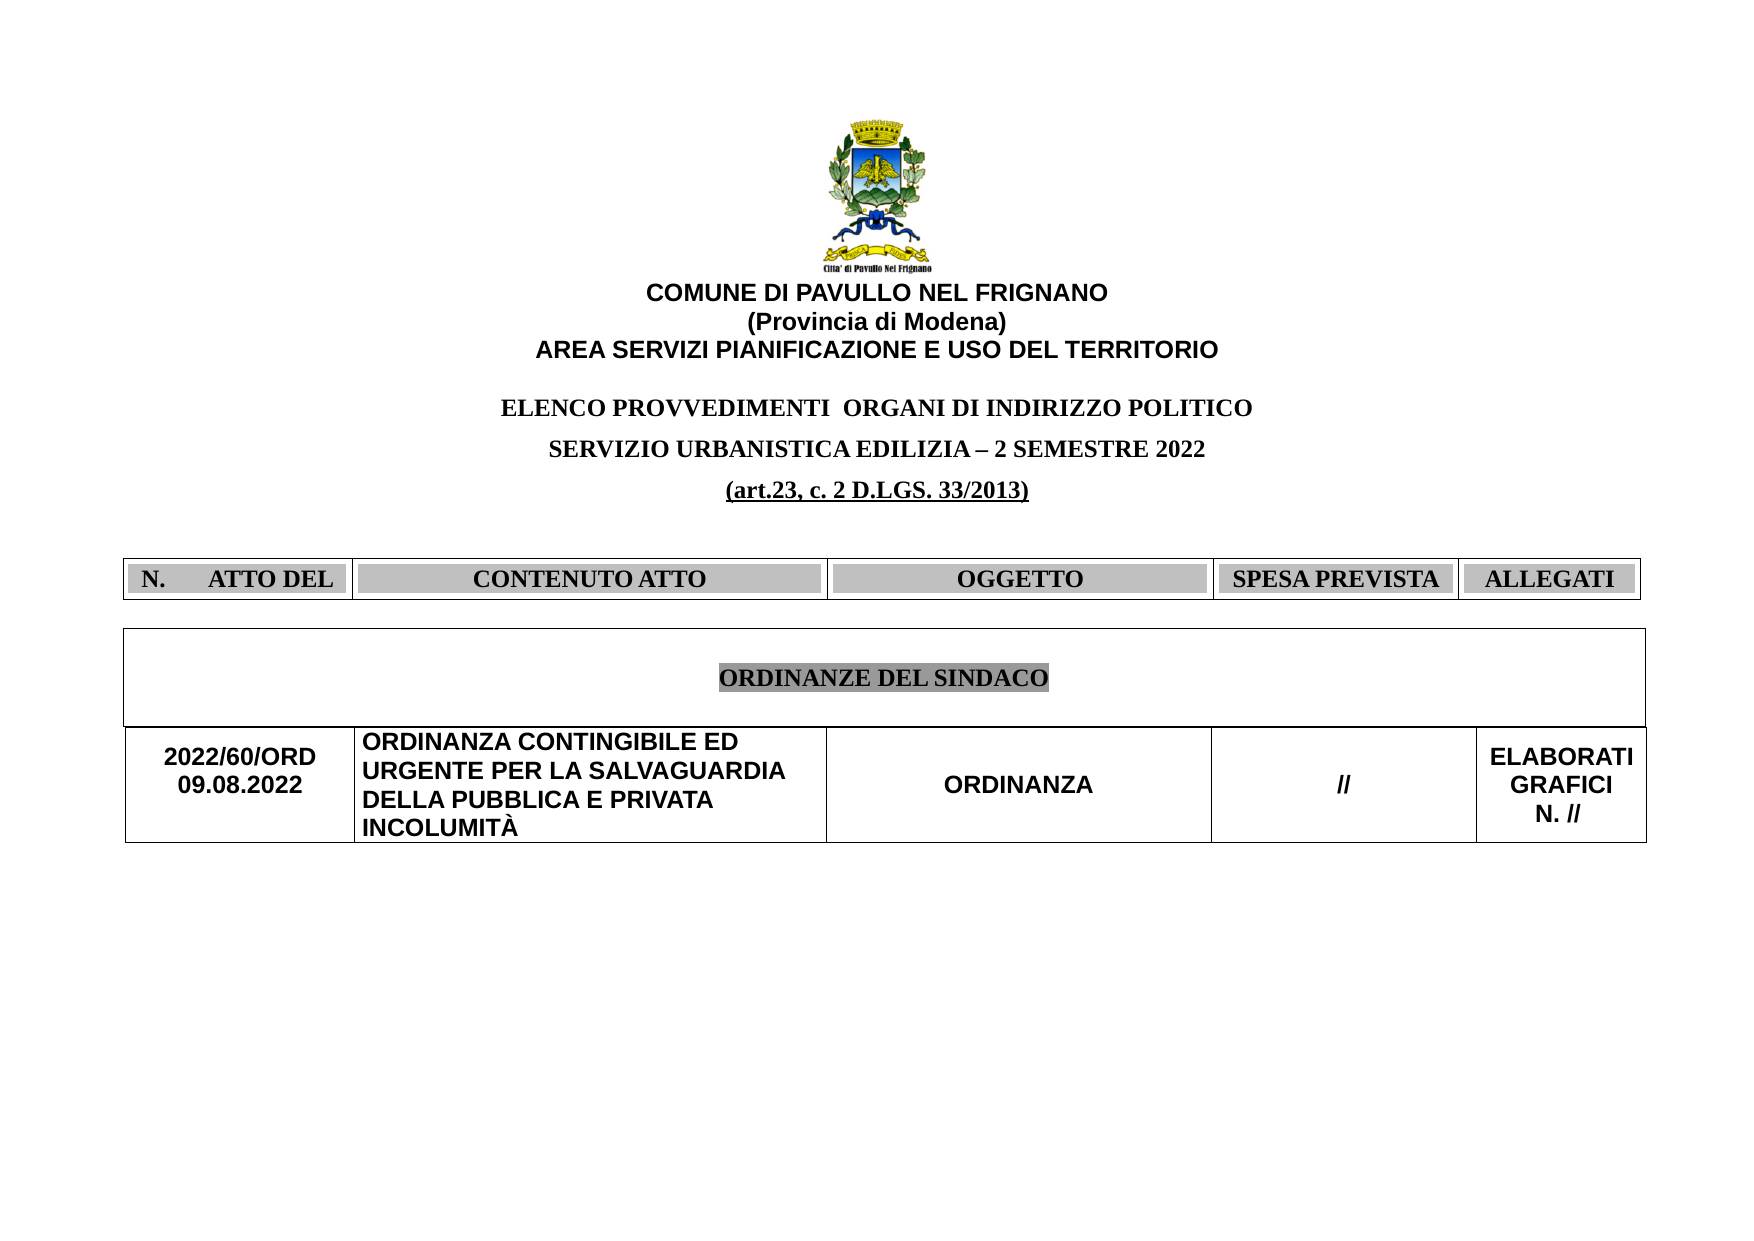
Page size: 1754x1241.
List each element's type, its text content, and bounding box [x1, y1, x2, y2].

text (Provincia di Modena) [118, 307, 1636, 335]
table_header OGGETTO [828, 559, 1213, 599]
picture [816, 118, 938, 278]
table_header ORDINANZA CONTINGIBILE ED URGENTE PER LA SALVAGUARDIA DELLA PUBBLICA E PRIVATA INCOLUMITÀ [355, 728, 826, 842]
table_header ORDINANZE DEL SINDACO [124, 629, 1645, 726]
text SERVIZIO URBANISTICA EDILIZIA – 2 SEMESTRE 2022 [118, 434, 1636, 463]
table_header 2022/60/ORD 09.08.2022 [126, 728, 354, 842]
table_header SPESA PREVISTA [1214, 559, 1458, 599]
table_header // [1212, 728, 1476, 842]
text ELENCO PROVVEDIMENTI ORGANI DI INDIRIZZO POLITICO [118, 393, 1636, 422]
table_header N. ATTO DEL [124, 559, 352, 599]
table_header CONTENUTO ATTO [353, 559, 827, 599]
text COMUNE DI PAVULLO NEL FRIGNANO [118, 278, 1636, 307]
text (art.23, c. 2 D.LGS. 33/2013) [118, 475, 1636, 504]
table_header ELABORATI GRAFICI N. // [1477, 728, 1646, 842]
table_header ORDINANZA [827, 728, 1211, 842]
text AREA SERVIZI PIANIFICAZIONE E USO DEL TERRITORIO [118, 335, 1636, 364]
table_header ALLEGATI [1459, 559, 1640, 599]
